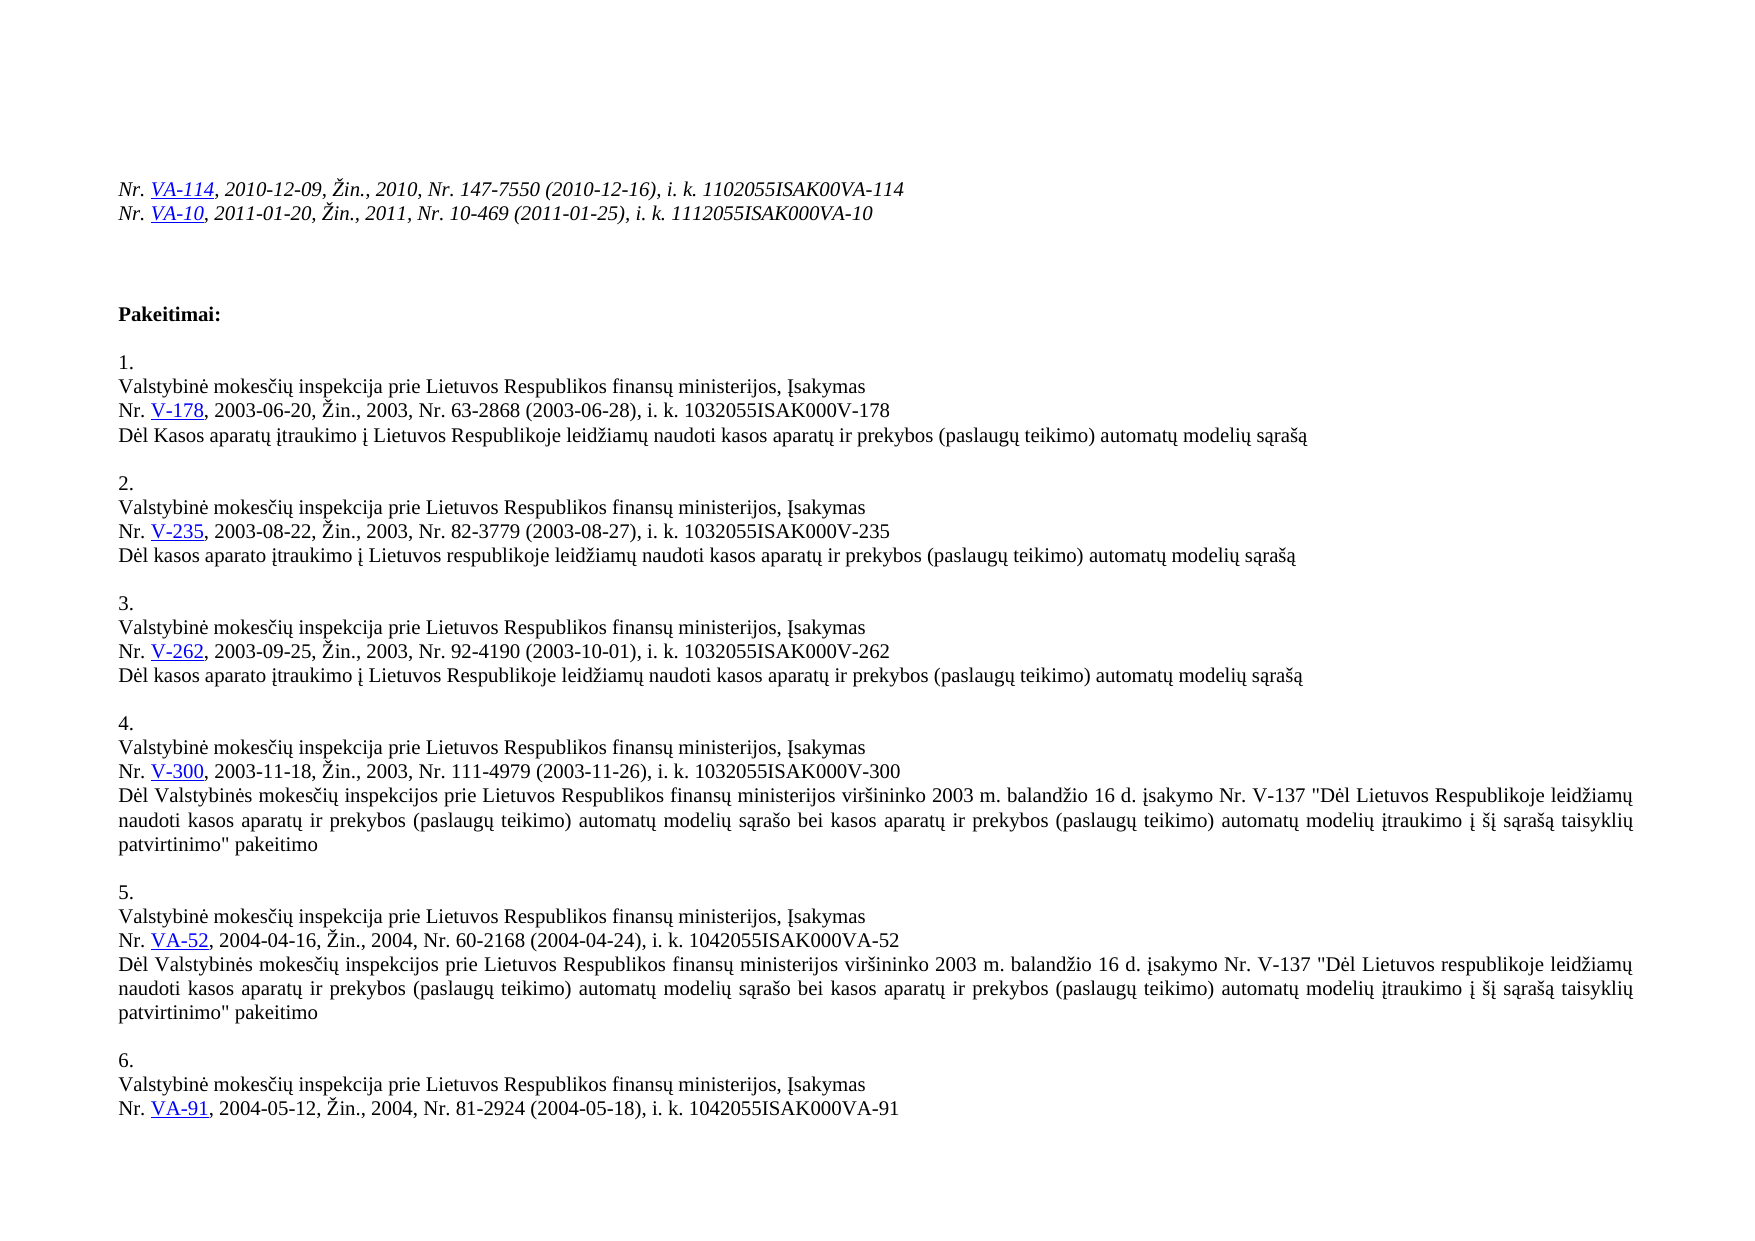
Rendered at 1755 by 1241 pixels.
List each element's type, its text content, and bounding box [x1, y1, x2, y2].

text Nr. V-178, 2003-06-20, Žin., 2003, Nr. 63-2868 (2003-06-28), i. k. 1032055ISAK000V-178 [118, 398, 1636, 422]
text 5. [118, 880, 1636, 904]
text Nr. V-235, 2003-08-22, Žin., 2003, Nr. 82-3779 (2003-08-27), i. k. 1032055ISAK000V-235 [118, 519, 1636, 543]
text Nr. VA-114, 2010-12-09, Žin., 2010, Nr. 147-7550 (2010-12-16), i. k. 1102055ISAK00VA-114 [118, 177, 1636, 201]
text Dėl Kasos aparatų įtraukimo į Lietuvos Respublikoje leidžiamų naudoti kasos aparatų ir prekybos (paslaugų teikimo) automatų modelių sąrašą [118, 422, 1636, 447]
text Valstybinė mokesčių inspekcija prie Lietuvos Respublikos finansų ministerijos, Įsakymas [118, 615, 1636, 639]
text Valstybinė mokesčių inspekcija prie Lietuvos Respublikos finansų ministerijos, Įsakymas [118, 1072, 1636, 1096]
text Valstybinė mokesčių inspekcija prie Lietuvos Respublikos finansų ministerijos, Įsakymas [118, 735, 1636, 759]
text 3. [118, 591, 1636, 615]
text Dėl kasos aparato įtraukimo į Lietuvos respublikoje leidžiamų naudoti kasos aparatų ir prekybos (paslaugų teikimo) automatų modelių sąrašą [118, 543, 1636, 567]
text 2. [118, 471, 1636, 495]
text Dėl kasos aparato įtraukimo į Lietuvos Respublikoje leidžiamų naudoti kasos aparatų ir prekybos (paslaugų teikimo) automatų modelių sąrašą [118, 663, 1636, 687]
text Nr. VA-52, 2004-04-16, Žin., 2004, Nr. 60-2168 (2004-04-24), i. k. 1042055ISAK000VA-52 [118, 928, 1636, 952]
text Pakeitimai: [118, 302, 1636, 326]
text Nr. VA-10, 2011-01-20, Žin., 2011, Nr. 10-469 (2011-01-25), i. k. 1112055ISAK000VA-10 [118, 201, 1636, 225]
text Valstybinė mokesčių inspekcija prie Lietuvos Respublikos finansų ministerijos, Įsakymas [118, 495, 1636, 519]
text 1. [118, 350, 1636, 374]
text Dėl Valstybinės mokesčių inspekcijos prie Lietuvos Respublikos finansų ministerijos viršininko 2003 m. balandžio 16 d. įsakymo Nr. V-137 "Dėl Lietuvos Respublikoje leidžiamų naudoti kasos aparatų ir prekybos (paslaugų teikimo) automatų modelių sąrašo bei kasos aparatų ir prekybos (paslaugų teikimo) automatų modelių įtraukimo į šį sąrašą taisyklių patvirtinimo" pakeitimo [118, 783, 1636, 856]
text Nr. V-262, 2003-09-25, Žin., 2003, Nr. 92-4190 (2003-10-01), i. k. 1032055ISAK000V-262 [118, 639, 1636, 663]
text Valstybinė mokesčių inspekcija prie Lietuvos Respublikos finansų ministerijos, Įsakymas [118, 904, 1636, 928]
text Valstybinė mokesčių inspekcija prie Lietuvos Respublikos finansų ministerijos, Įsakymas [118, 374, 1636, 398]
text 4. [118, 711, 1636, 735]
text Dėl Valstybinės mokesčių inspekcijos prie Lietuvos Respublikos finansų ministerijos viršininko 2003 m. balandžio 16 d. įsakymo Nr. V-137 "Dėl Lietuvos respublikoje leidžiamų naudoti kasos aparatų ir prekybos (paslaugų teikimo) automatų modelių sąrašo bei kasos aparatų ir prekybos (paslaugų teikimo) automatų modelių įtraukimo į šį sąrašą taisyklių patvirtinimo" pakeitimo [118, 952, 1636, 1024]
text Nr. VA-91, 2004-05-12, Žin., 2004, Nr. 81-2924 (2004-05-18), i. k. 1042055ISAK000VA-91 [118, 1096, 1636, 1120]
text Nr. V-300, 2003-11-18, Žin., 2003, Nr. 111-4979 (2003-11-26), i. k. 1032055ISAK000V-300 [118, 759, 1636, 783]
text 6. [118, 1048, 1636, 1072]
